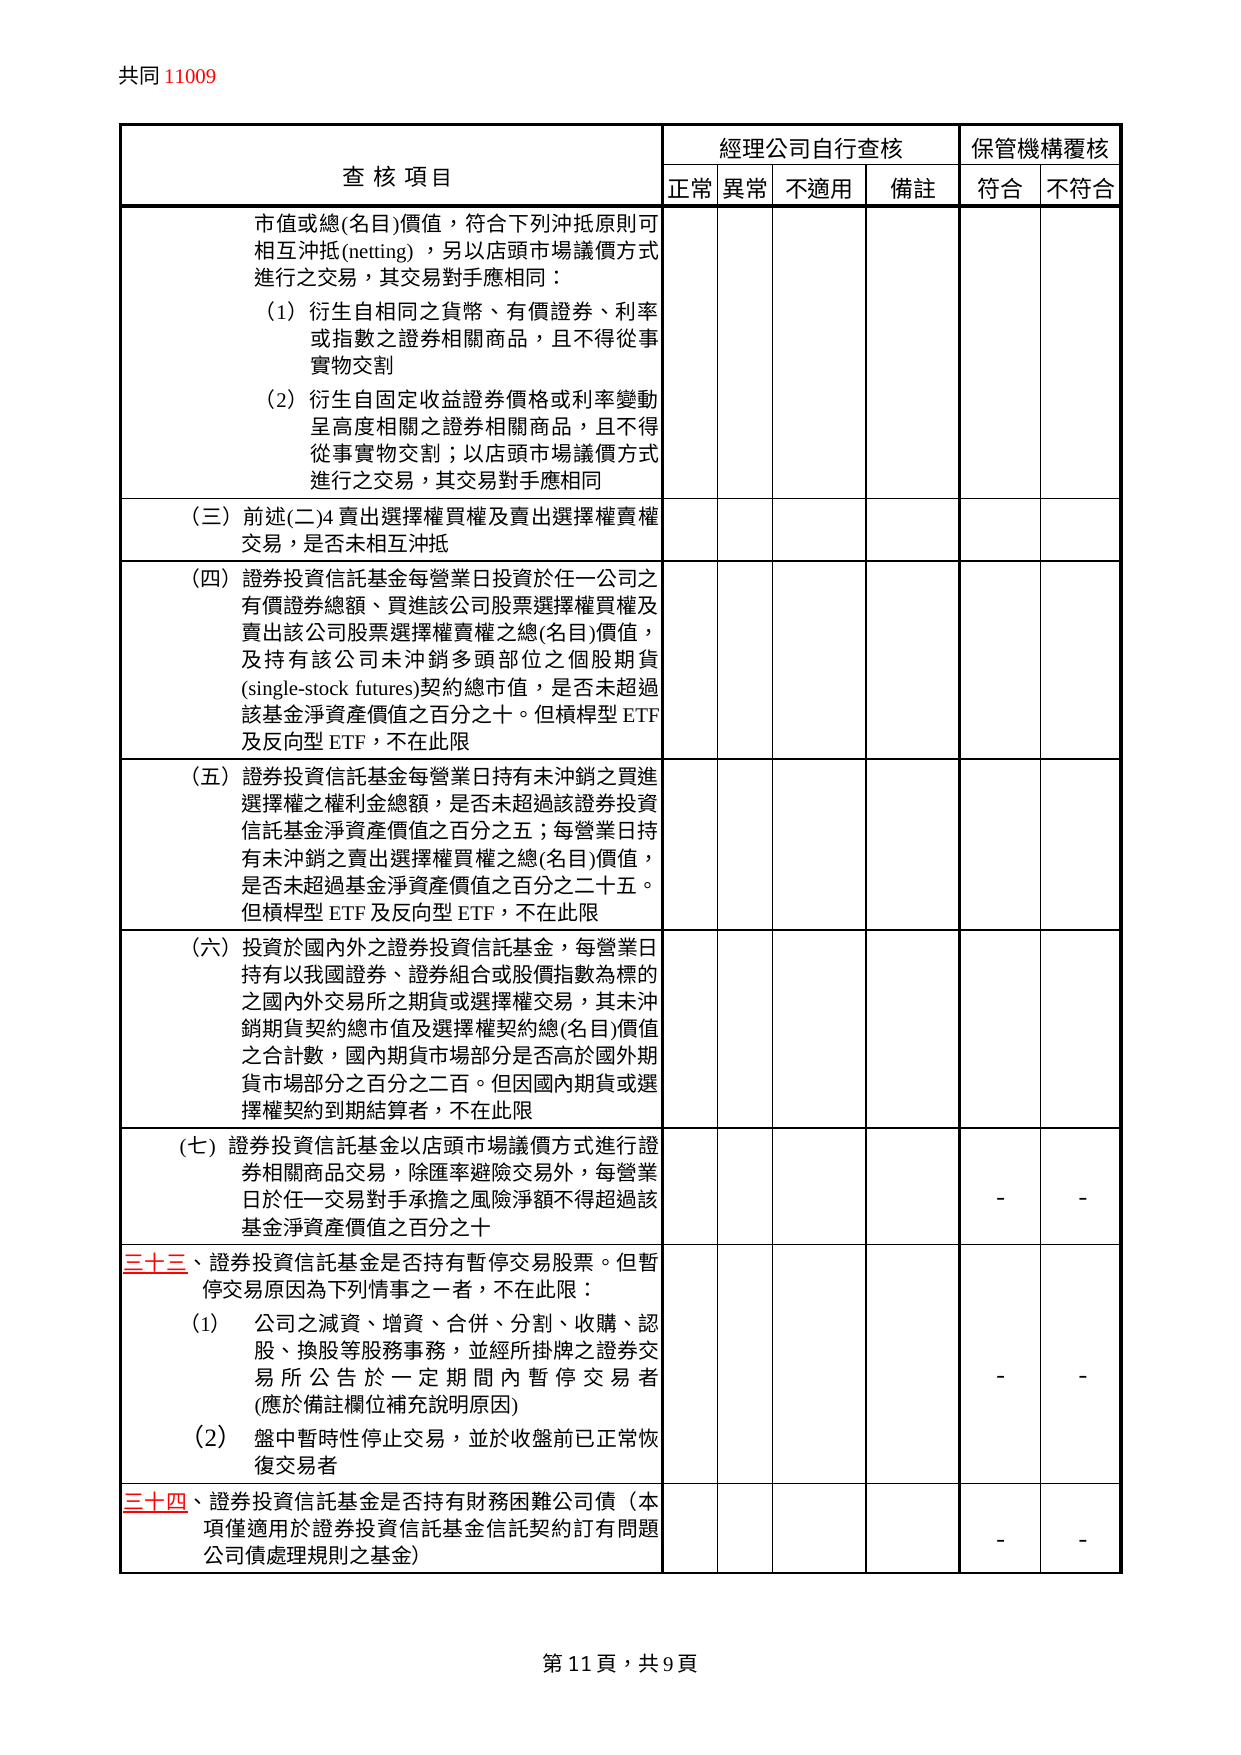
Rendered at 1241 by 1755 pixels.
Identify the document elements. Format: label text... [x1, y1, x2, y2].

table_cell [773, 208, 865, 497]
table_cell [664, 1129, 717, 1244]
table_cell [773, 931, 865, 1127]
table_cell （六）投資於國內外之證券投資信託基金，每營業日持有以我國證券、證券組合或股價指數為標的之國內外交易所之期貨或選擇權交易，其未沖銷期貨契約總市值及選擇權契約總(名目)價值之合計數，國內期貨市場部分是否高於國外期貨市場部分之百分之二百。但因國內期貨或選擇權契約到期結算者，不在此限 [122, 931, 661, 1127]
table_cell [867, 760, 958, 929]
table_cell [867, 1245, 958, 1483]
table_cell （四）證券投資信託基金每營業日投資於任一公司之有價證券總額、買進該公司股票選擇權買權及賣出該公司股票選擇權賣權之總(名目)價值，及持有該公司未沖銷多頭部位之個股期貨(single-stock futures)契約總市值，是否未超過該基金淨資產價值之百分之十。但槓桿型ETF及反向型ETF，不在此限 [122, 562, 661, 758]
table_cell 三十三、證券投資信託基金是否持有暫停交易股票。但暫停交易原因為下列情事之ㄧ者，不在此限： 公司之減資、增資、合併、分割、收購、認股、換股等股務事務，並經所掛牌之證券交易所公告於一定期間內暫停交易者 (應於備註欄位補充說明原因) 盤中暫時性停止交易，並於收盤前已正常恢復交易者 [122, 1245, 661, 1483]
table_cell [1041, 931, 1119, 1127]
table_cell [867, 562, 958, 758]
table_cell [718, 562, 772, 758]
table_cell [1041, 562, 1119, 758]
table_cell 不符合 [1041, 165, 1119, 204]
table_cell [961, 562, 1040, 758]
table_cell [718, 760, 772, 929]
table_cell [867, 499, 958, 560]
table_cell [1041, 208, 1119, 497]
table_cell [773, 760, 865, 929]
table_cell [718, 208, 772, 497]
table_cell [718, 931, 772, 1127]
table_cell [867, 208, 958, 497]
table_cell [773, 1245, 865, 1483]
table_header 查核項目 [122, 126, 661, 204]
table_cell - [961, 1129, 1040, 1244]
table_cell [664, 1245, 717, 1483]
table_cell [961, 208, 1040, 497]
table_cell - [1041, 1245, 1119, 1483]
table_cell [718, 499, 772, 560]
table_cell - [1041, 1129, 1119, 1244]
table_cell [664, 208, 717, 497]
table_cell 異常 [718, 165, 772, 204]
table_cell [718, 1245, 772, 1483]
table_header 經理公司自行查核 [664, 126, 958, 164]
table_cell 正常 [664, 165, 717, 204]
table_cell 不適用 [773, 165, 865, 204]
table_cell [1041, 760, 1119, 929]
table_cell [664, 1484, 717, 1572]
table_cell [867, 1129, 958, 1244]
table_cell - [961, 1484, 1040, 1572]
table_cell [664, 931, 717, 1127]
table_cell （三）前述(二)4賣出選擇權買權及賣出選擇權賣權交易，是否未相互沖抵 [122, 499, 661, 560]
table_cell 市值或總(名目)價值，符合下列沖抵原則可相互沖抵(netting) ，另以店頭市場議價方式進行之交易，其交易對手應相同： （1）衍生自相同之貨幣、有價證券、利率或指數之證券相關商品，且不得從事實物交割 （2）衍生自固定收益證券價格或利率變動呈高度相關之證券相關商品，且不得從事實物交割；以店頭市場議價方式進行之交易，其交易對手應相同 [122, 208, 661, 497]
table_cell [718, 1484, 772, 1572]
table_cell [961, 760, 1040, 929]
table_cell (七) 證券投資信託基金以店頭市場議價方式進行證券相關商品交易，除匯率避險交易外，每營業日於任一交易對手承擔之風險淨額不得超過該基金淨資產價值之百分之十 [122, 1129, 661, 1244]
table_header 保管機構覆核 [961, 126, 1119, 164]
table_cell - [961, 1245, 1040, 1483]
table_cell [773, 499, 865, 560]
table_cell 三十四、證券投資信託基金是否持有財務困難公司債（本項僅適用於證券投資信託基金信託契約訂有問題公司債處理規則之基金） [122, 1484, 661, 1572]
table_cell [664, 499, 717, 560]
table_cell [664, 760, 717, 929]
table_cell [1041, 499, 1119, 560]
table_cell [867, 1484, 958, 1572]
table_cell 符合 [961, 165, 1040, 204]
table_cell [773, 562, 865, 758]
table_cell [718, 1129, 772, 1244]
table_cell [664, 562, 717, 758]
table_cell [961, 499, 1040, 560]
table_cell 備註 [867, 165, 958, 204]
table_cell （五）證券投資信託基金每營業日持有未沖銷之買進選擇權之權利金總額，是否未超過該證券投資信託基金淨資產價值之百分之五；每營業日持有未沖銷之賣出選擇權買權之總(名目)價值，是否未超過基金淨資產價值之百分之二十五。但槓桿型ETF及反向型ETF，不在此限 [122, 760, 661, 929]
table_cell - [1041, 1484, 1119, 1572]
table_cell [961, 931, 1040, 1127]
table_cell [773, 1484, 865, 1572]
table_cell [867, 931, 958, 1127]
table_cell [773, 1129, 865, 1244]
